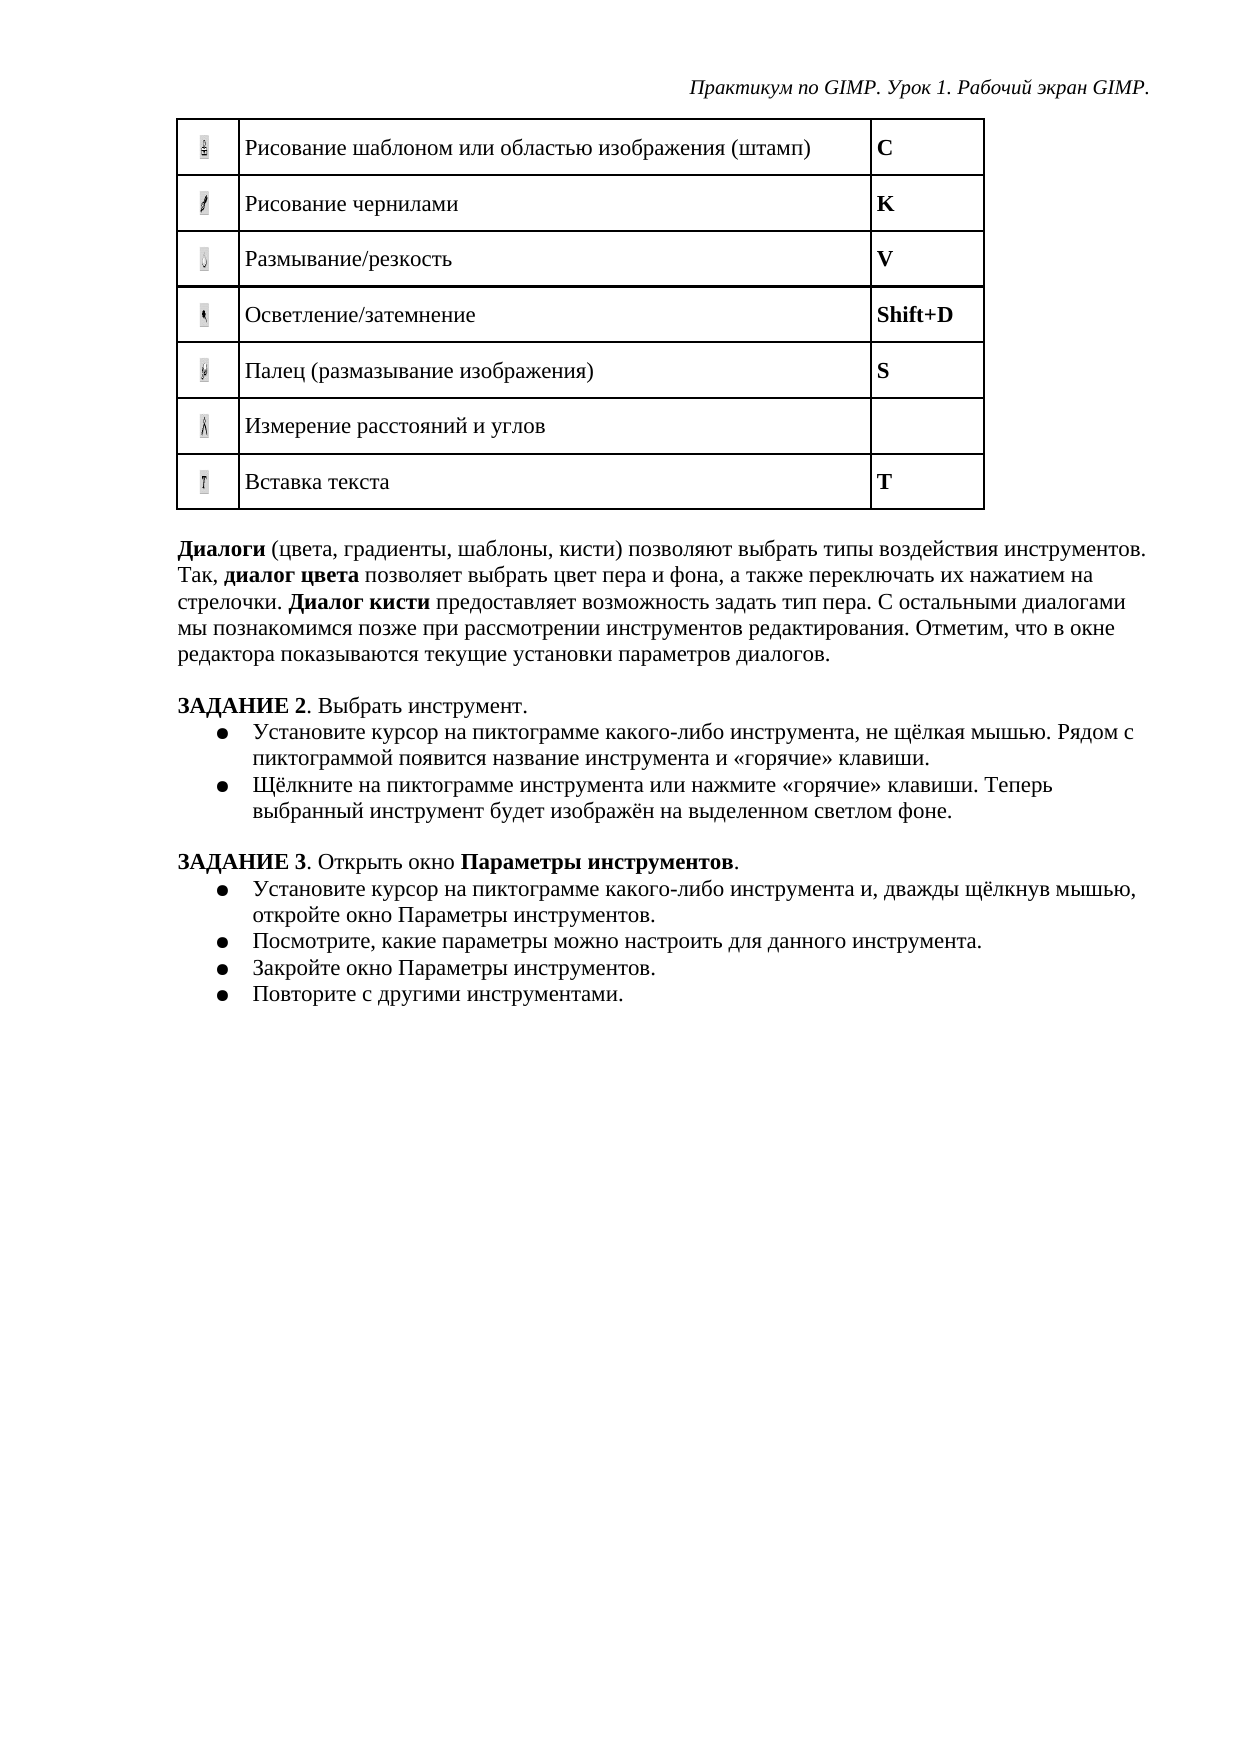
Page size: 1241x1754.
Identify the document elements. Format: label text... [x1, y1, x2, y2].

table_cell [872, 399, 983, 452]
table_cell T [872, 455, 983, 508]
list Закройте окно Параметры инструментов. [215, 954, 1152, 980]
list Повторите с другими инструментами. [215, 980, 1152, 1006]
table_cell Палец (размазывание изображения) [240, 343, 870, 397]
table_cell Shift+D [872, 288, 983, 341]
picture [199, 302, 209, 327]
picture [199, 135, 209, 159]
table_cell [178, 176, 238, 229]
table_cell [178, 232, 238, 285]
table_cell K [872, 176, 983, 229]
list Установите курсор на пиктограмме какого-либо инструмента, не щёлкая мышью. Рядом с пиктограммой появится название инструмента и «горячие» клавиши. [215, 718, 1152, 771]
picture [199, 190, 209, 215]
table_cell V [872, 232, 983, 285]
table_cell Измерение расстояний и углов [240, 399, 870, 452]
table_cell Вставка текста [240, 455, 870, 508]
table_cell Рисование чернилами [240, 176, 870, 229]
table_cell [178, 455, 238, 508]
picture [199, 469, 209, 494]
list Щёлкните на пиктограмме инструмента или нажмите «горячие» клавиши. Теперь выбранный инструмент будет изображён на выделенном светлом фоне. [215, 771, 1152, 823]
table_cell Рисование шаблоном или областью изображения (штамп) [240, 120, 870, 174]
text Задание 3. Открыть окно Параметры инструментов. [177, 848, 1152, 874]
list Установите курсор на пиктограмме какого-либо инструмента и, дважды щёлкнув мышью, откройте окно Параметры инструментов. [215, 874, 1152, 927]
table_cell C [872, 120, 983, 174]
table_cell [178, 120, 238, 174]
text Диалоги (цвета, градиенты, шаблоны, кисти) позволяют выбрать типы воздействия инструментов. Так, диалог цвета позволяет выбрать цвет пера и фона, а также переключать их нажатием на стрелочки. Диалог кисти предоставляет возможность задать тип пера. С остальными диалогами мы познакомимся позже при рассмотрении инструментов редактирования. Отметим, что в окне редактора показываются текущие установки параметров диалогов. [177, 535, 1152, 667]
table_cell Осветление/затемнение [240, 288, 870, 341]
table_cell [178, 343, 238, 397]
picture [199, 413, 209, 438]
table_cell [178, 288, 238, 341]
picture [199, 357, 209, 382]
text Задание 2. Выбрать инструмент. [177, 692, 1152, 718]
table_cell [178, 399, 238, 452]
list Посмотрите, какие параметры можно настроить для данного инструмента. [215, 927, 1152, 954]
table_cell Размывание/резкость [240, 232, 870, 285]
picture [199, 246, 209, 271]
table_cell S [872, 343, 983, 397]
